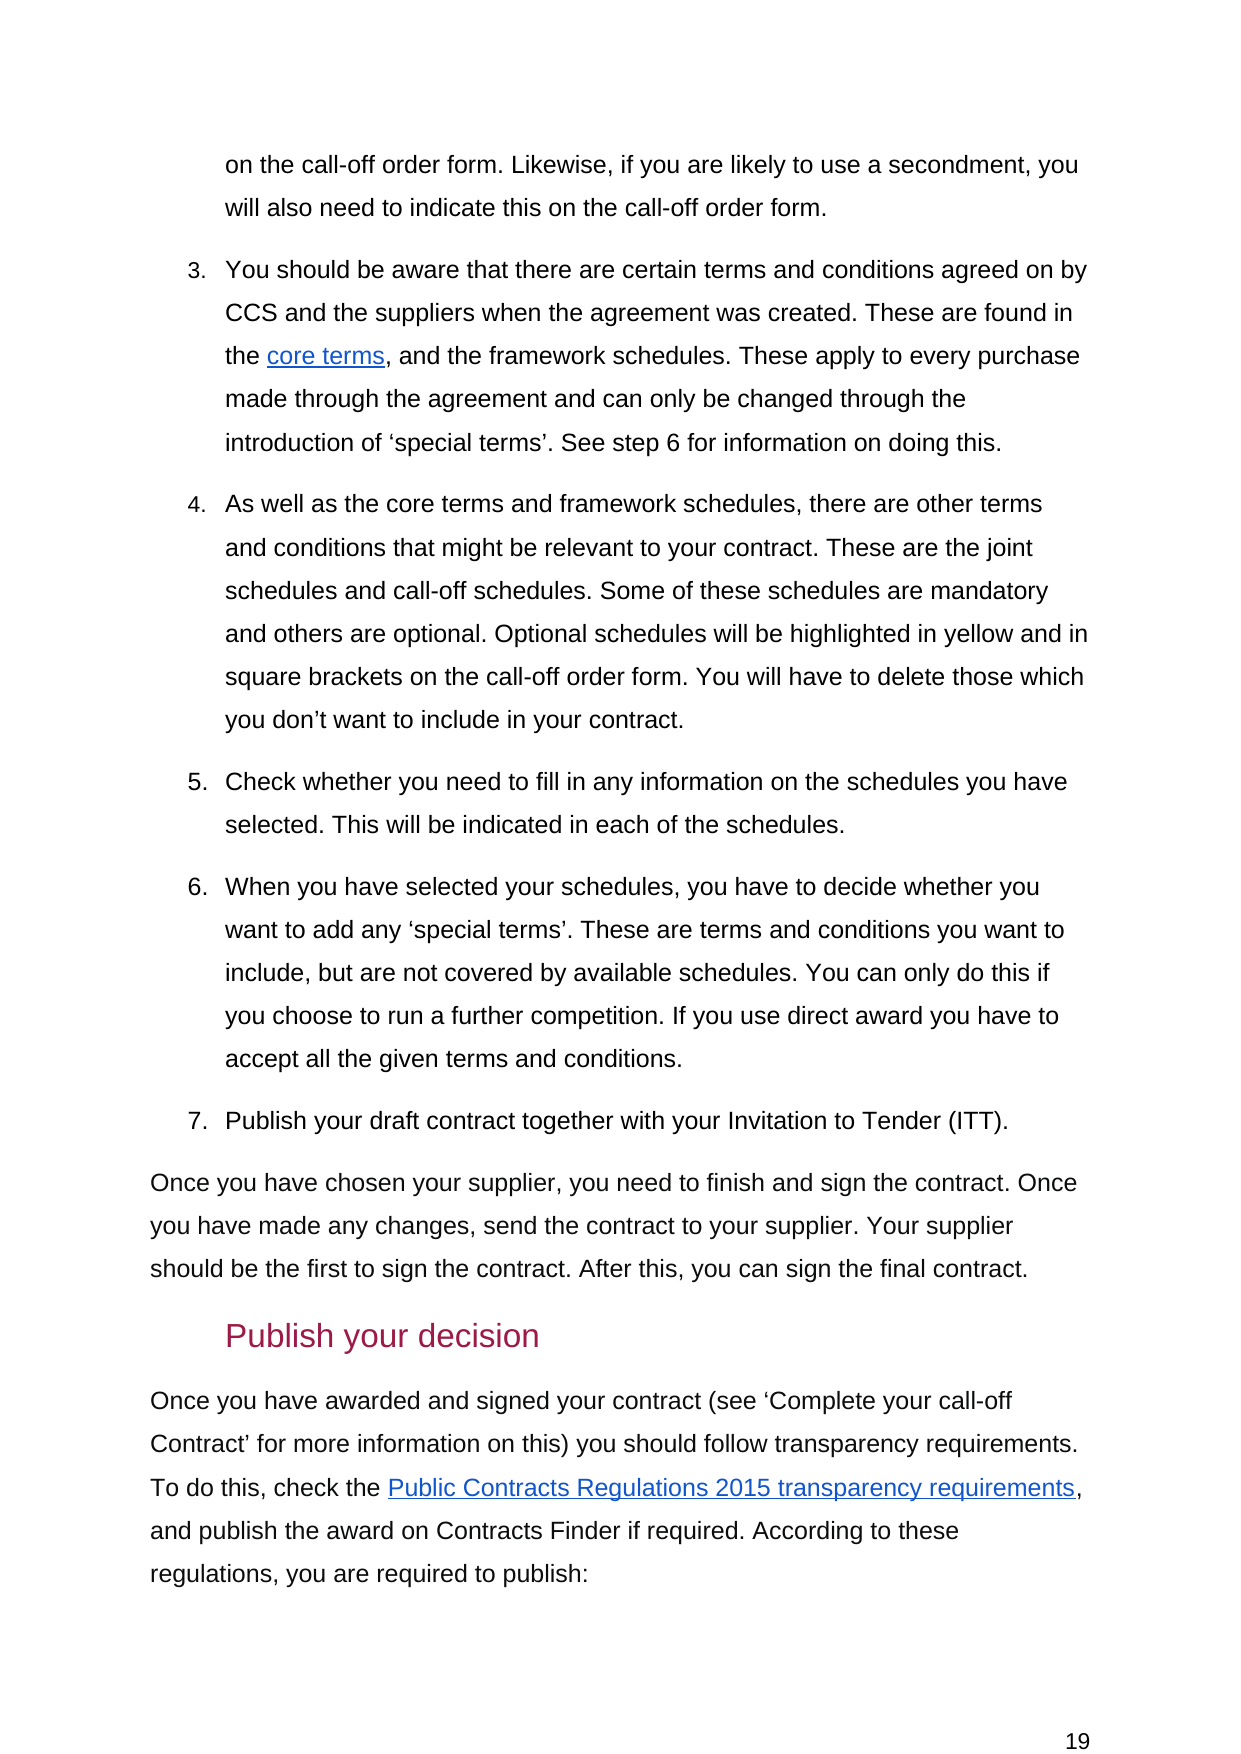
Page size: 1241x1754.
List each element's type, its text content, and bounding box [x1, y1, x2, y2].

text Once you have awarded and signed your contract (see ‘Complete your call-off Contract’ for more information on this) you should follow transparency requirements. To do this, check the Public Contracts Regulations 2015 transparency requirements, and publish the award on Contracts Finder if required. According to these regulations, you are required to publish: [150, 1386, 1090, 1588]
text Once you have chosen your supplier, you need to finish and sign the contract. Once you have made any changes, send the contract to your supplier. Your supplier should be the first to sign the contract. After this, you can sign the final contract. [150, 1168, 1090, 1283]
list Publish your draft contract together with your Invitation to Tender (ITT). [187, 1106, 1090, 1135]
list When you have selected your schedules, you have to decide whether you want to add any ‘special terms’. These are terms and conditions you want to include, but are not covered by available schedules. You can only do this if you choose to run a further competition. If you use direct award you have to accept all the given terms and conditions. [187, 872, 1090, 1073]
list As well as the core terms and framework schedules, there are other terms and conditions that might be relevant to your contract. These are the joint schedules and call-off schedules. Some of these schedules are mandatory and others are optional. Optional schedules will be highlighted in yellow and in square brackets on the call-off order form. You will have to delete those which you don’t want to include in your contract. [187, 489, 1090, 734]
list on the call-off order form. Likewise, if you are likely to use a secondment, you will also need to indicate this on the call-off order form. [187, 150, 1090, 222]
subtitle Publish your decision [150, 1316, 1090, 1355]
list Check whether you need to fill in any information on the schedules you have selected. This will be indicated in each of the schedules. [187, 767, 1090, 839]
list You should be aware that there are certain terms and conditions agreed on by CCS and the suppliers when the agreement was created. These are found in the core terms, and the framework schedules. These apply to every purchase made through the agreement and can only be changed through the introduction of ‘special terms’. See step 6 for information on doing this. [187, 255, 1090, 456]
